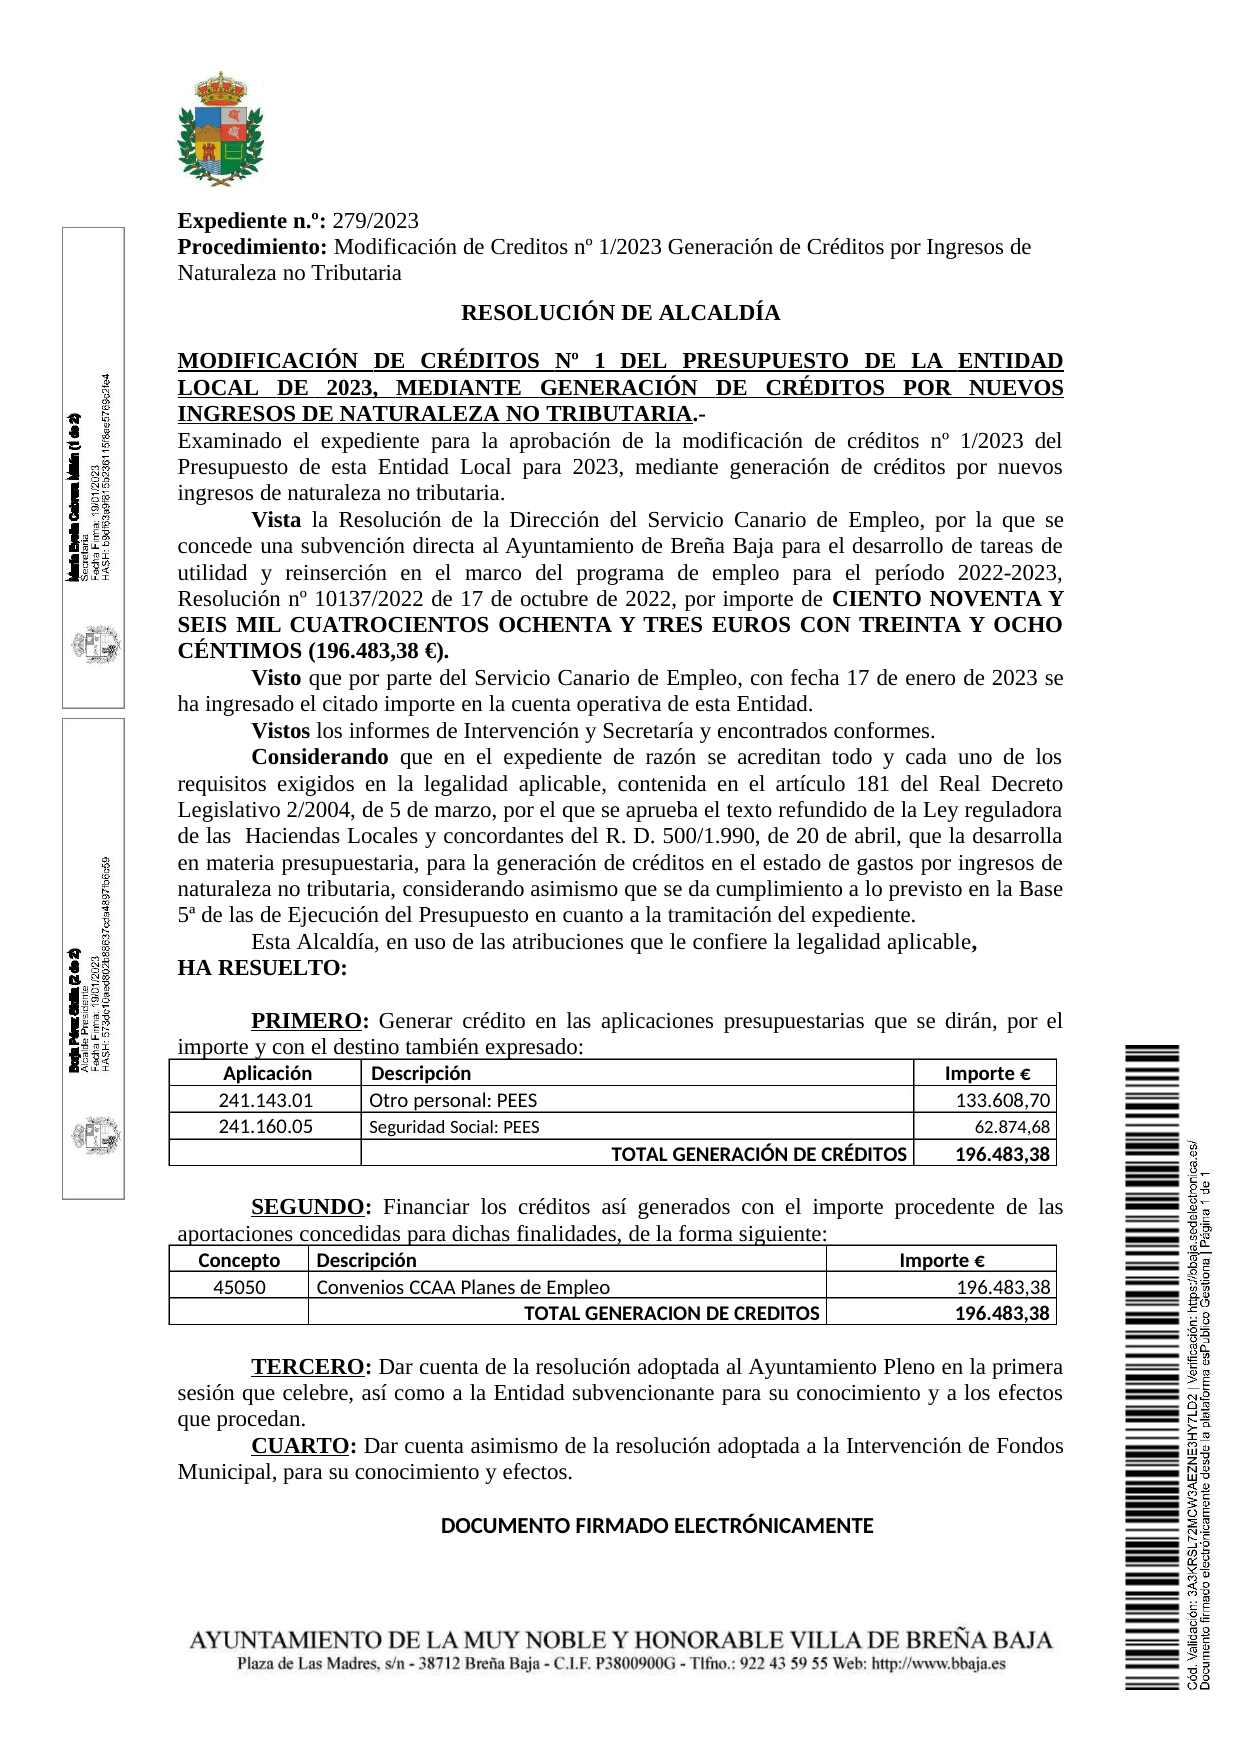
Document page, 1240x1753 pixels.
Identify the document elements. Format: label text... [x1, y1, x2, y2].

text Expediente n.º: 279/2023 [177, 208, 1229, 233]
text MODIFICACIÓN DE CRÉDITOS Nº 1 DEL PRESUPUESTO DE LA ENTIDAD LOCAL DE 2023, MEDIANTE GENERACIÓN DE CRÉDITOS POR NUEVOS INGRESOS DE NATURALEZA NO TRIBUTARIA.- [177, 348, 1229, 427]
text Procedimiento: Modificación de Creditos nº 1/2023 Generación de Créditos por Ingresos de Naturaleza no Tributaria [177, 234, 1033, 286]
text TOTAL GENERACION DE CREDITOS 196.483,38 [1061, 1302, 1123, 1325]
text 241.143.01 Otro personal: PEES 133.608,70 [1061, 1086, 1123, 1113]
text DOCUMENTO FIRMADO ELECTRÓNICAMENTE [441, 1514, 1123, 1539]
text TOTAL GENERACIÓN DE CRÉDITOS 196.483,38 [1061, 1143, 1123, 1166]
text Visto que por parte del Servicio Canario de Empleo, con fecha 17 de enero de 2023 se ha ingresado el citado importe en la cuenta operativa de esta Entidad. [177, 664, 1066, 717]
text Examinado el expediente para la aprobación de la modificación de créditos nº 1/2023 del Presupuesto de esta Entidad Local para 2023, mediante generación de créditos por nuevos ingresos de naturaleza no tributaria. [177, 427, 1229, 506]
text TERCERO: Dar cuenta de la resolución adoptada al Ayuntamiento Pleno en la primera sesión que celebre, así como a la Entidad subvencionante para su conocimiento y a los efectos que procedan. [177, 1353, 1123, 1432]
text Aplicación Descripción Importe € [1061, 1060, 1123, 1086]
text Concepto Descripción Importe € [1061, 1249, 1123, 1272]
text PRIMERO: Generar crédito en las aplicaciones presupuestarias que se dirán, por el importe y con el destino también expresado: [177, 1007, 1066, 1060]
text RESOLUCIÓN DE ALCALDÍA [461, 300, 1229, 325]
text 45050 Convenios CCAA Planes de Empleo 196.483,38 [1061, 1276, 1123, 1299]
text CUARTO: Dar cuenta asimismo de la resolución adoptada a la Intervención de Fondos Municipal, para su conocimiento y efectos. [177, 1432, 1067, 1485]
text 241.160.05 Seguridad Social: PEES 62.874,68 [1061, 1113, 1123, 1139]
text Vista la Resolución de la Dirección del Servicio Canario de Empleo, por la que se concede una subvención directa al Ayuntamiento de Breña Baja para el desarrollo de tareas de utilidad y reinserción en el marco del programa de empleo para el período 2022-2023, Resolución nº 10137/2022 de 17 de octubre de 2022, por importe de CIENTO NOVENTA Y SEIS MIL CUATROCIENTOS OCHENTA Y TRES EUROS CON TREINTA Y OCHO CÉNTIMOS (196.483,38 €). [177, 506, 1229, 664]
text Vistos los informes de Intervención y Secretaría y encontrados conformes. Considerando que en el expediente de razón se acreditan todo y cada uno de los requisitos exigidos en la legalidad aplicable, contenida en el artículo 181 del Real Decreto Legislativo 2/2004, de 5 de marzo, por el que se aprueba el texto refundido de la Ley reguladora de las Haciendas Locales y concordantes del R. D. 500/1.990, de 20 de abril, que la desarrolla en materia presupuestaria, para la generación de créditos en el estado de gastos por ingresos de naturaleza no tributaria, considerando asimismo que se da cumplimiento a lo previsto en la Base 5ª de las de Ejecución del Presupuesto en cuanto a la tramitación del expediente. Esta Alcaldía, en uso de las atribuciones que le confiere la legalidad aplicable, HA RESUELTO: [177, 717, 1229, 981]
text SEGUNDO: Financiar los créditos así generados con el importe procedente de las aportaciones concedidas para dichas finalidades, de la forma siguiente: [177, 1193, 1066, 1246]
